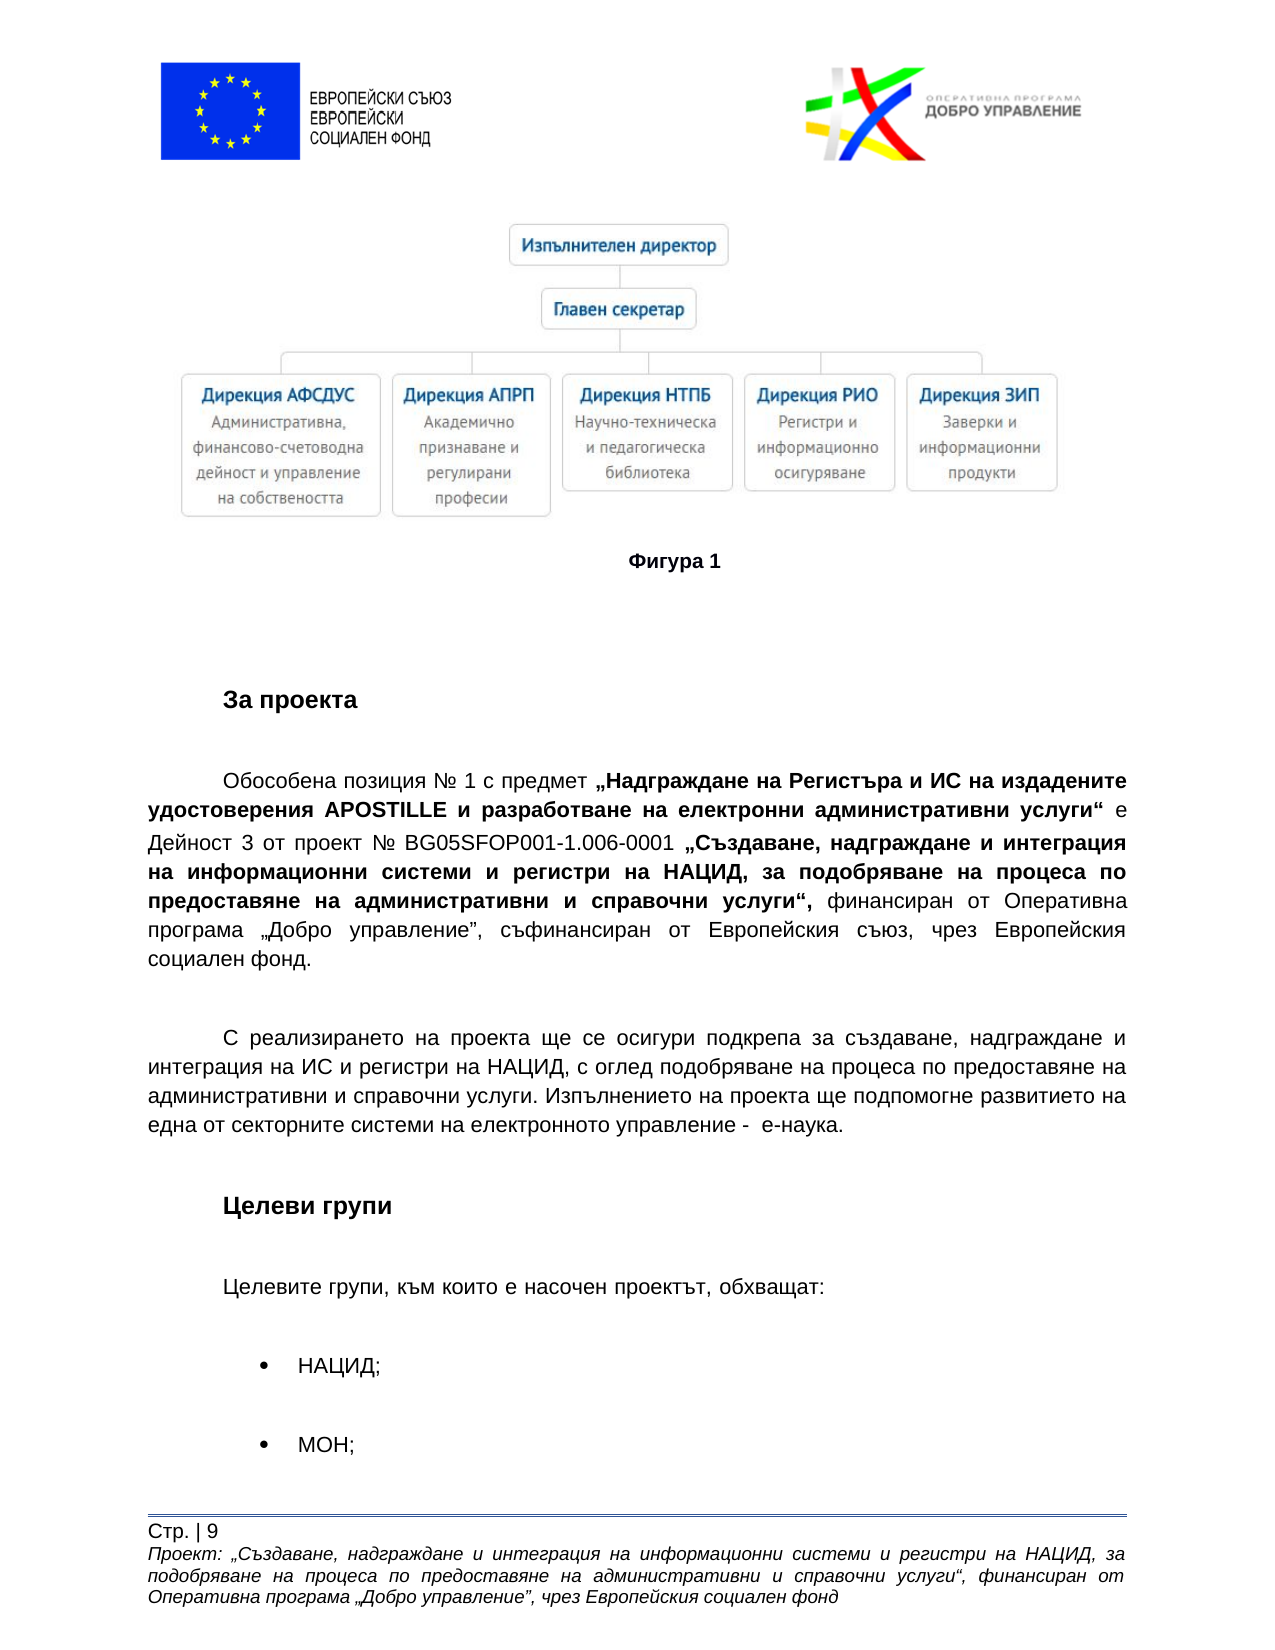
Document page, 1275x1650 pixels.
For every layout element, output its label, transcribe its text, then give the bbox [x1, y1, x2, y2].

subtitle За проекта [148, 685, 1127, 714]
text Обособена позиция № 1 с предмет „Надграждане на Регистъра и ИС на издадените удостоверения APOSTILLE и разработване на електронни административни услуги“ е Дейност 3 от проект № BG05SFOP001-1.006-0001 „Създаване, надграждане и интеграция на информационни системи и регистри на НАЦИД, за подобряване на процеса по предоставяне на административни и справочни услуги“, финансиран от Оперативна програма „Добро управление”, съфинансиран от Европейския съюз, чрез Европейския социален фонд. [148, 768, 1127, 971]
text С реализирането на проекта ще се осигури подкрепа за създаване, надграждане и интеграция на ИС и регистри на НАЦИД, с оглед подобряване на процеса по предоставяне на административни и справочни услуги. Изпълнението на проекта ще подпомогне развитието на една от секторните системи на електронното управление - е-наука. [148, 1025, 1127, 1137]
text Фигура 1 [148, 549, 1127, 573]
text Целевите групи, към които е насочен проектът, обхващат: [148, 1274, 1127, 1299]
list НАЦИД; [260, 1353, 1127, 1378]
list МОН; [260, 1432, 1127, 1457]
subtitle Целеви групи [148, 1191, 1127, 1219]
